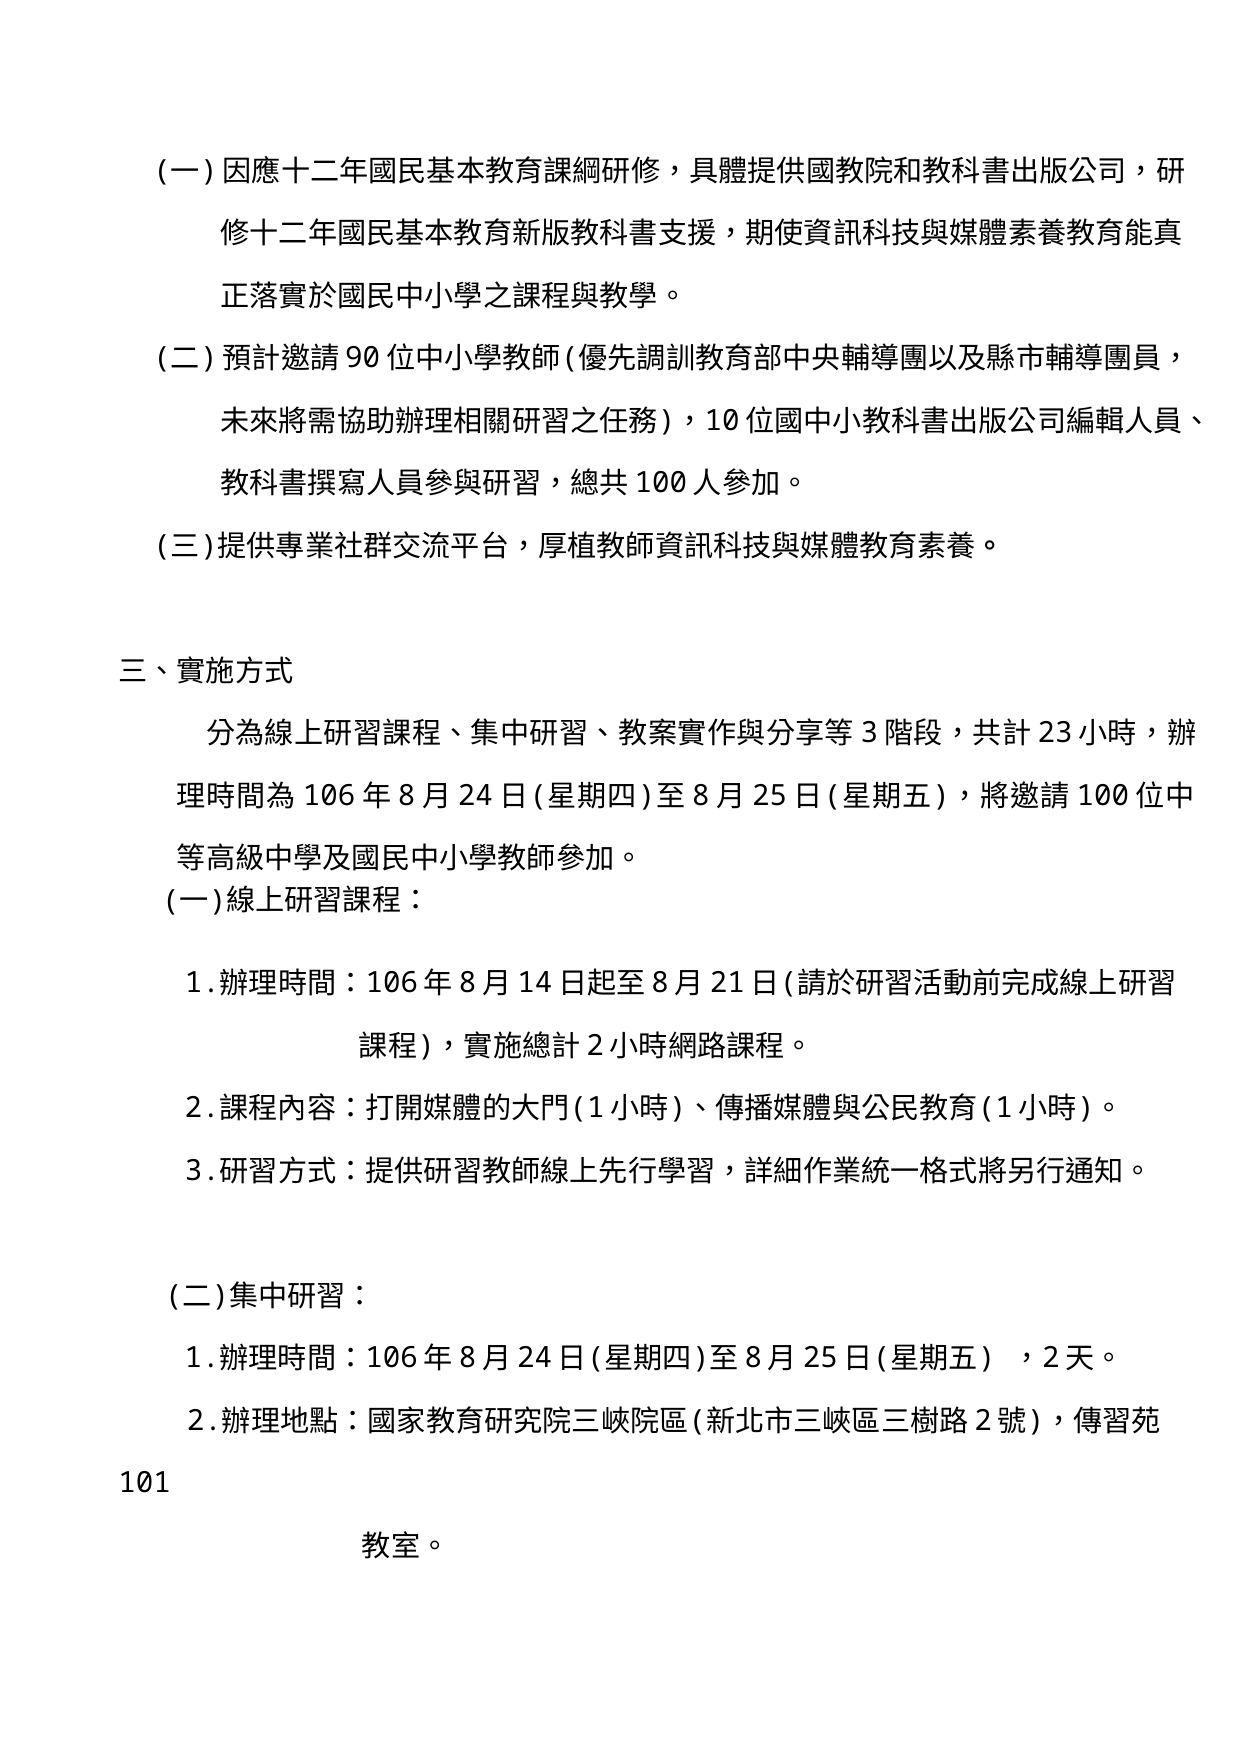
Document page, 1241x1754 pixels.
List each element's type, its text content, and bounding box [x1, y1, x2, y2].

text (二)集中研習： [118, 1252, 1196, 1314]
text (三)提供專業社群交流平台，厚植教師資訊科技與媒體教育素養。 [118, 502, 1196, 564]
text 三、實施方式 [118, 627, 1196, 689]
text (二) 預計邀請90位中小學教師(優先調訓教育部中央輔導團以及縣市輔導團員，未來將需協助辦理相關研習之任務)，10位國中小教科書出版公司編輯人員、教科書撰寫人員參與研習，總共100人參加。 [118, 314, 1196, 502]
text (一)線上研習課程： [118, 877, 1196, 919]
text (一) 因應十二年國民基本教育課綱研修，具體提供國教院和教科書出版公司，研修十二年國民基本教育新版教科書支援，期使資訊科技與媒體素養教育能真正落實於國民中小學之課程與教學。 [118, 127, 1196, 314]
text 1.辦理時間：106年8月14日起至8月21日(請於研習活動前完成線上研習課程)，實施總計2小時網路課程。 [184, 939, 1196, 1064]
text 分為線上研習課程、集中研習、教案實作與分享等3階段，共計23小時，辦理時間為106年8月24日(星期四)至8月25日(星期五)，將邀請100位中等高級中學及國民中小學教師參加。 [177, 689, 1196, 877]
text 1.辦理時間：106年8月24日(星期四)至8月25日(星期五) ，2天。 [118, 1314, 1196, 1377]
text 3.研習方式：提供研習教師線上先行學習，詳細作業統一格式將另行通知。 [184, 1127, 1196, 1189]
text 2.辦理地點：國家教育研究院三峽院區(新北市三峽區三樹路2號)，傳習苑101 [118, 1377, 1196, 1502]
text 教室。 [118, 1502, 1196, 1564]
text 2.課程內容：打開媒體的大門(1小時)、傳播媒體與公民教育(1小時)。 [118, 1064, 1196, 1127]
